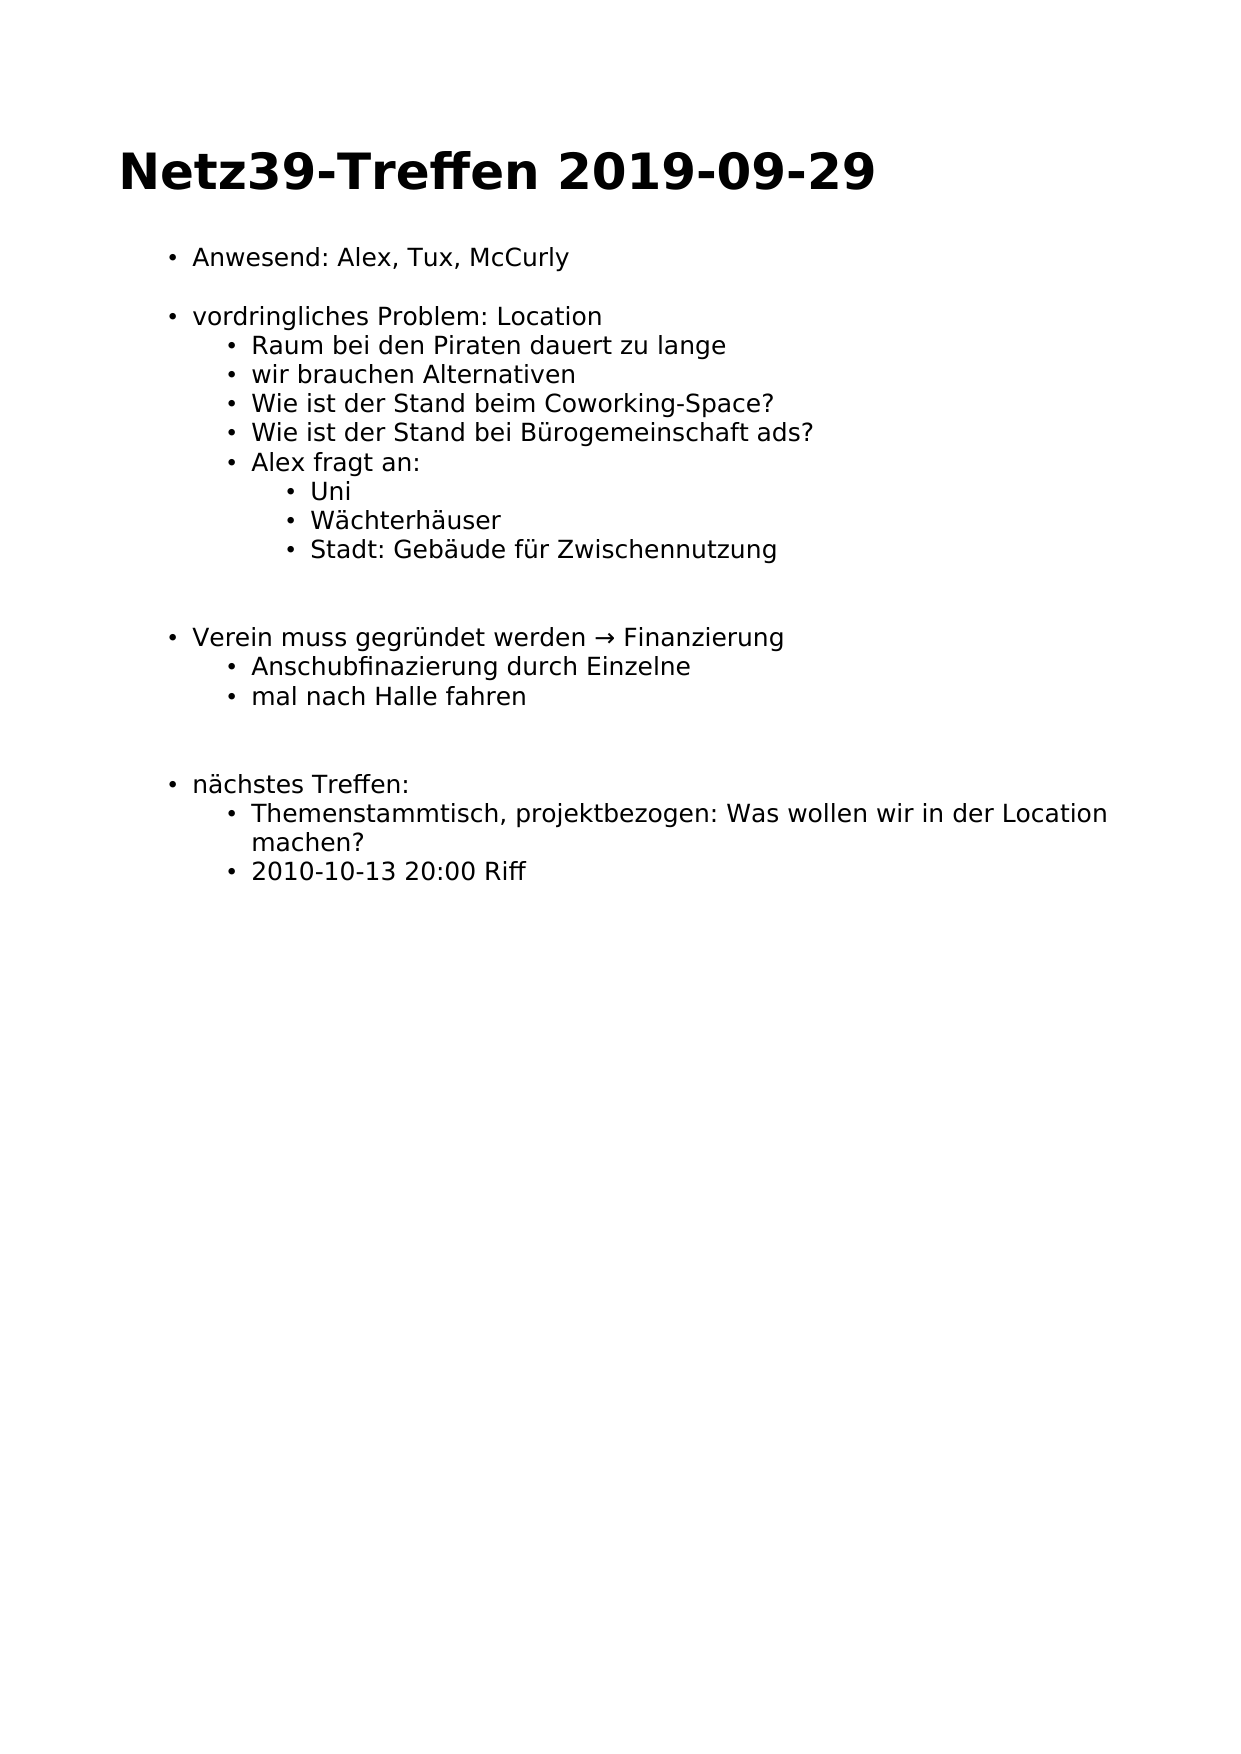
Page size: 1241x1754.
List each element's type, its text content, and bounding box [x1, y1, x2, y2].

list Wie ist der Stand bei Bürogemeinschaft ads? [236, 419, 1122, 448]
list Verein muss gegründet werden → Finanzierung [177, 623, 1122, 653]
list mal nach Halle fahren [236, 682, 1122, 711]
list Alex fragt an: [236, 448, 1122, 477]
list Stadt: Gebäude für Zwischennutzung [295, 535, 1122, 564]
subtitle Netz39-Treffen 2019-09-29 [118, 143, 1122, 201]
list Wächterhäuser [295, 506, 1122, 535]
list nächstes Treffen: [177, 770, 1122, 799]
list Anwesend: Alex, Tux, McCurly [177, 243, 1122, 272]
list Themenstammtisch, projektbezogen: Was wollen wir in der Location machen? [236, 799, 1122, 857]
list 2010-10-13 20:00 Riff [236, 857, 1122, 887]
list Raum bei den Piraten dauert zu lange [236, 331, 1122, 360]
list Wie ist der Stand beim Coworking-Space? [236, 389, 1122, 419]
list vordringliches Problem: Location [177, 302, 1122, 331]
list Anschubfinazierung durch Einzelne [236, 653, 1122, 682]
list Uni [295, 477, 1122, 506]
list wir brauchen Alternativen [236, 360, 1122, 389]
